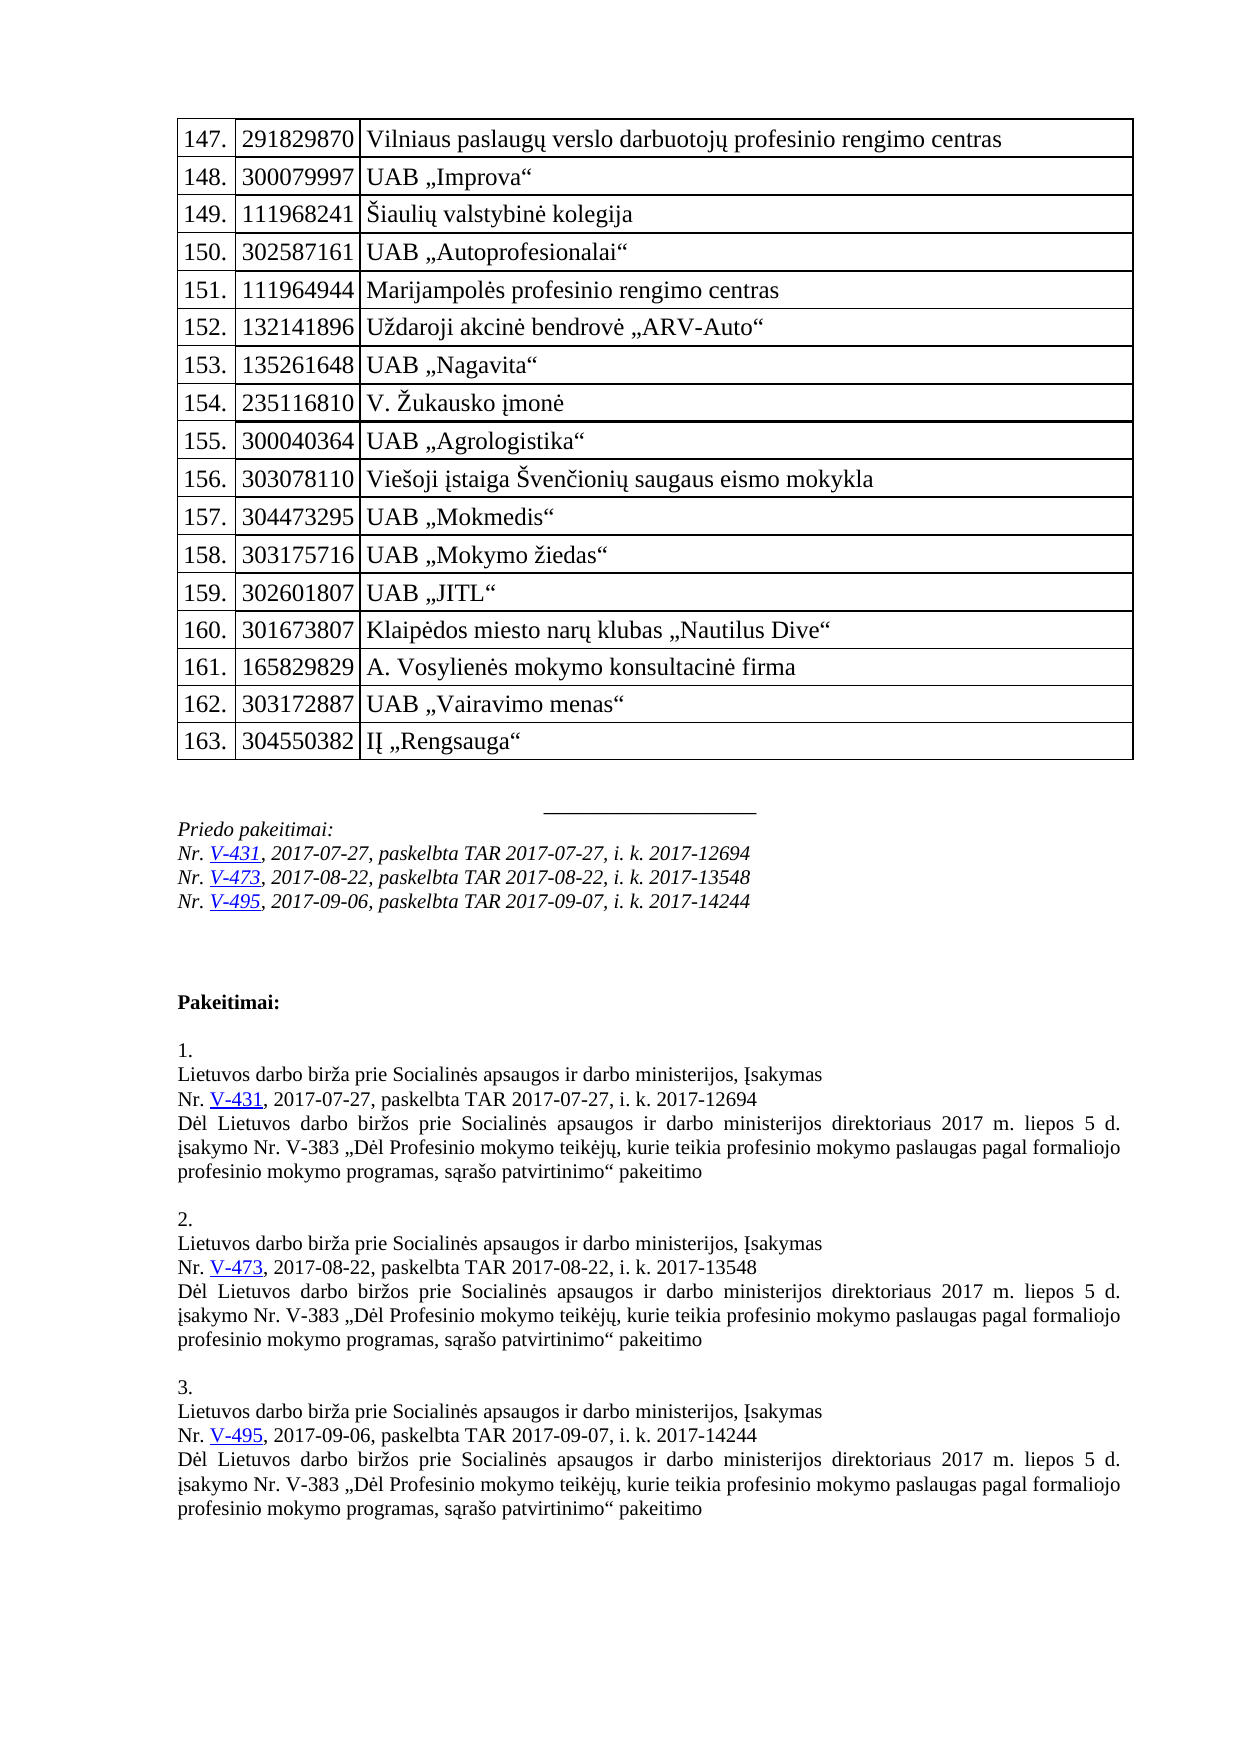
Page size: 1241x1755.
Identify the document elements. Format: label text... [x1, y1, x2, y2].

table_cell Klaipėdos miesto narų klubas „Nautilus Dive“ [361, 612, 1132, 648]
table_cell 235116810 [236, 385, 359, 420]
table_cell 165829829 [236, 649, 359, 685]
text Pakeitimai: [177, 990, 1122, 1014]
table_cell V. Žukausko įmonė [361, 385, 1132, 420]
text Dėl Lietuvos darbo biržos prie Socialinės apsaugos ir darbo ministerijos direktoriaus 2017 m. liepos 5 d. įsakymo Nr. V-383 „Dėl Profesinio mokymo teikėjų, kurie teikia profesinio mokymo paslaugas pagal formaliojo profesinio mokymo programas, sąrašo patvirtinimo“ pakeitimo [177, 1447, 1122, 1519]
table_cell 304550382 [236, 723, 359, 758]
table_cell 132141896 [236, 309, 359, 344]
table_cell 161. [178, 649, 235, 685]
table_cell UAB „Agrologistika“ [361, 423, 1132, 458]
table_cell UAB „Mokmedis“ [361, 498, 1132, 534]
text Lietuvos darbo birža prie Socialinės apsaugos ir darbo ministerijos, Įsakymas [177, 1399, 1122, 1423]
table_cell 111968241 [236, 196, 359, 232]
table_cell 150. [178, 233, 235, 270]
text 2. [177, 1207, 1122, 1231]
table_cell Šiaulių valstybinė kolegija [361, 196, 1132, 232]
table_cell 303175716 [236, 536, 359, 572]
text 3. [177, 1375, 1122, 1399]
table_cell 301673807 [236, 612, 359, 648]
table_cell 300079997 [236, 158, 359, 194]
table_cell 160. [178, 611, 235, 648]
table_cell 135261648 [236, 347, 359, 382]
table_cell 151. [178, 271, 235, 308]
table_cell Vilniaus paslaugų verslo darbuotojų profesinio rengimo centras [361, 120, 1132, 156]
table_cell UAB „Improva“ [361, 158, 1132, 194]
text Nr. V-473, 2017-08-22, paskelbta TAR 2017-08-22, i. k. 2017-13548 [177, 865, 1122, 889]
text Nr. V-495, 2017-09-06, paskelbta TAR 2017-09-07, i. k. 2017-14244 [177, 889, 1122, 913]
table_cell 302601807 [236, 574, 359, 610]
table_cell 156. [178, 459, 235, 496]
table_cell Marijampolės profesinio rengimo centras [361, 272, 1132, 308]
table_cell 111964944 [236, 272, 359, 308]
table_cell 303078110 [236, 460, 359, 496]
table_cell 159. [178, 573, 235, 610]
table_cell 152. [178, 309, 235, 344]
text Lietuvos darbo birža prie Socialinės apsaugos ir darbo ministerijos, Įsakymas [177, 1062, 1122, 1086]
table_cell 148. [178, 157, 235, 194]
table_cell 303172887 [236, 686, 359, 722]
text 1. [177, 1038, 1122, 1062]
table_cell 149. [178, 195, 235, 232]
table_cell 147. [178, 119, 235, 156]
table_cell UAB „JITL“ [361, 574, 1132, 610]
table_cell 158. [178, 535, 235, 572]
table_cell IĮ „Rengsauga“ [361, 723, 1132, 758]
table_cell Uždaroji akcinė bendrovė „ARV-Auto“ [361, 309, 1132, 344]
table_cell UAB „Nagavita“ [361, 347, 1132, 382]
text Lietuvos darbo birža prie Socialinės apsaugos ir darbo ministerijos, Įsakymas [177, 1231, 1122, 1255]
text Priedo pakeitimai: [177, 817, 1122, 841]
table_cell UAB „Mokymo žiedas“ [361, 536, 1132, 572]
table_cell A. Vosylienės mokymo konsultacinė firma [361, 649, 1132, 685]
text Dėl Lietuvos darbo biržos prie Socialinės apsaugos ir darbo ministerijos direktoriaus 2017 m. liepos 5 d. įsakymo Nr. V-383 „Dėl Profesinio mokymo teikėjų, kurie teikia profesinio mokymo paslaugas pagal formaliojo profesinio mokymo programas, sąrašo patvirtinimo“ pakeitimo [177, 1279, 1122, 1351]
table_cell UAB „Autoprofesionalai“ [361, 234, 1132, 270]
table_cell 163. [178, 723, 235, 758]
table_cell 300040364 [236, 423, 359, 458]
table_cell 153. [178, 346, 235, 382]
table_cell 162. [178, 686, 235, 722]
table_cell 155. [178, 421, 235, 458]
text Nr. V-473, 2017-08-22, paskelbta TAR 2017-08-22, i. k. 2017-13548 [177, 1255, 1122, 1279]
text Dėl Lietuvos darbo biržos prie Socialinės apsaugos ir darbo ministerijos direktoriaus 2017 m. liepos 5 d. įsakymo Nr. V-383 „Dėl Profesinio mokymo teikėjų, kurie teikia profesinio mokymo paslaugas pagal formaliojo profesinio mokymo programas, sąrašo patvirtinimo“ pakeitimo [177, 1111, 1122, 1183]
table_cell Viešoji įstaiga Švenčionių saugaus eismo mokykla [361, 460, 1132, 496]
table_cell 154. [178, 384, 235, 420]
table_cell 157. [178, 497, 235, 534]
text Nr. V-431, 2017-07-27, paskelbta TAR 2017-07-27, i. k. 2017-12694 [177, 841, 1122, 865]
table_cell 291829870 [236, 120, 359, 156]
text Nr. V-495, 2017-09-06, paskelbta TAR 2017-09-07, i. k. 2017-14244 [177, 1423, 1122, 1447]
text Nr. V-431, 2017-07-27, paskelbta TAR 2017-07-27, i. k. 2017-12694 [177, 1086, 1122, 1111]
table_cell 302587161 [236, 234, 359, 270]
table_cell UAB „Vairavimo menas“ [361, 686, 1132, 722]
text _________________ [177, 788, 1122, 817]
table_cell 304473295 [236, 498, 359, 534]
